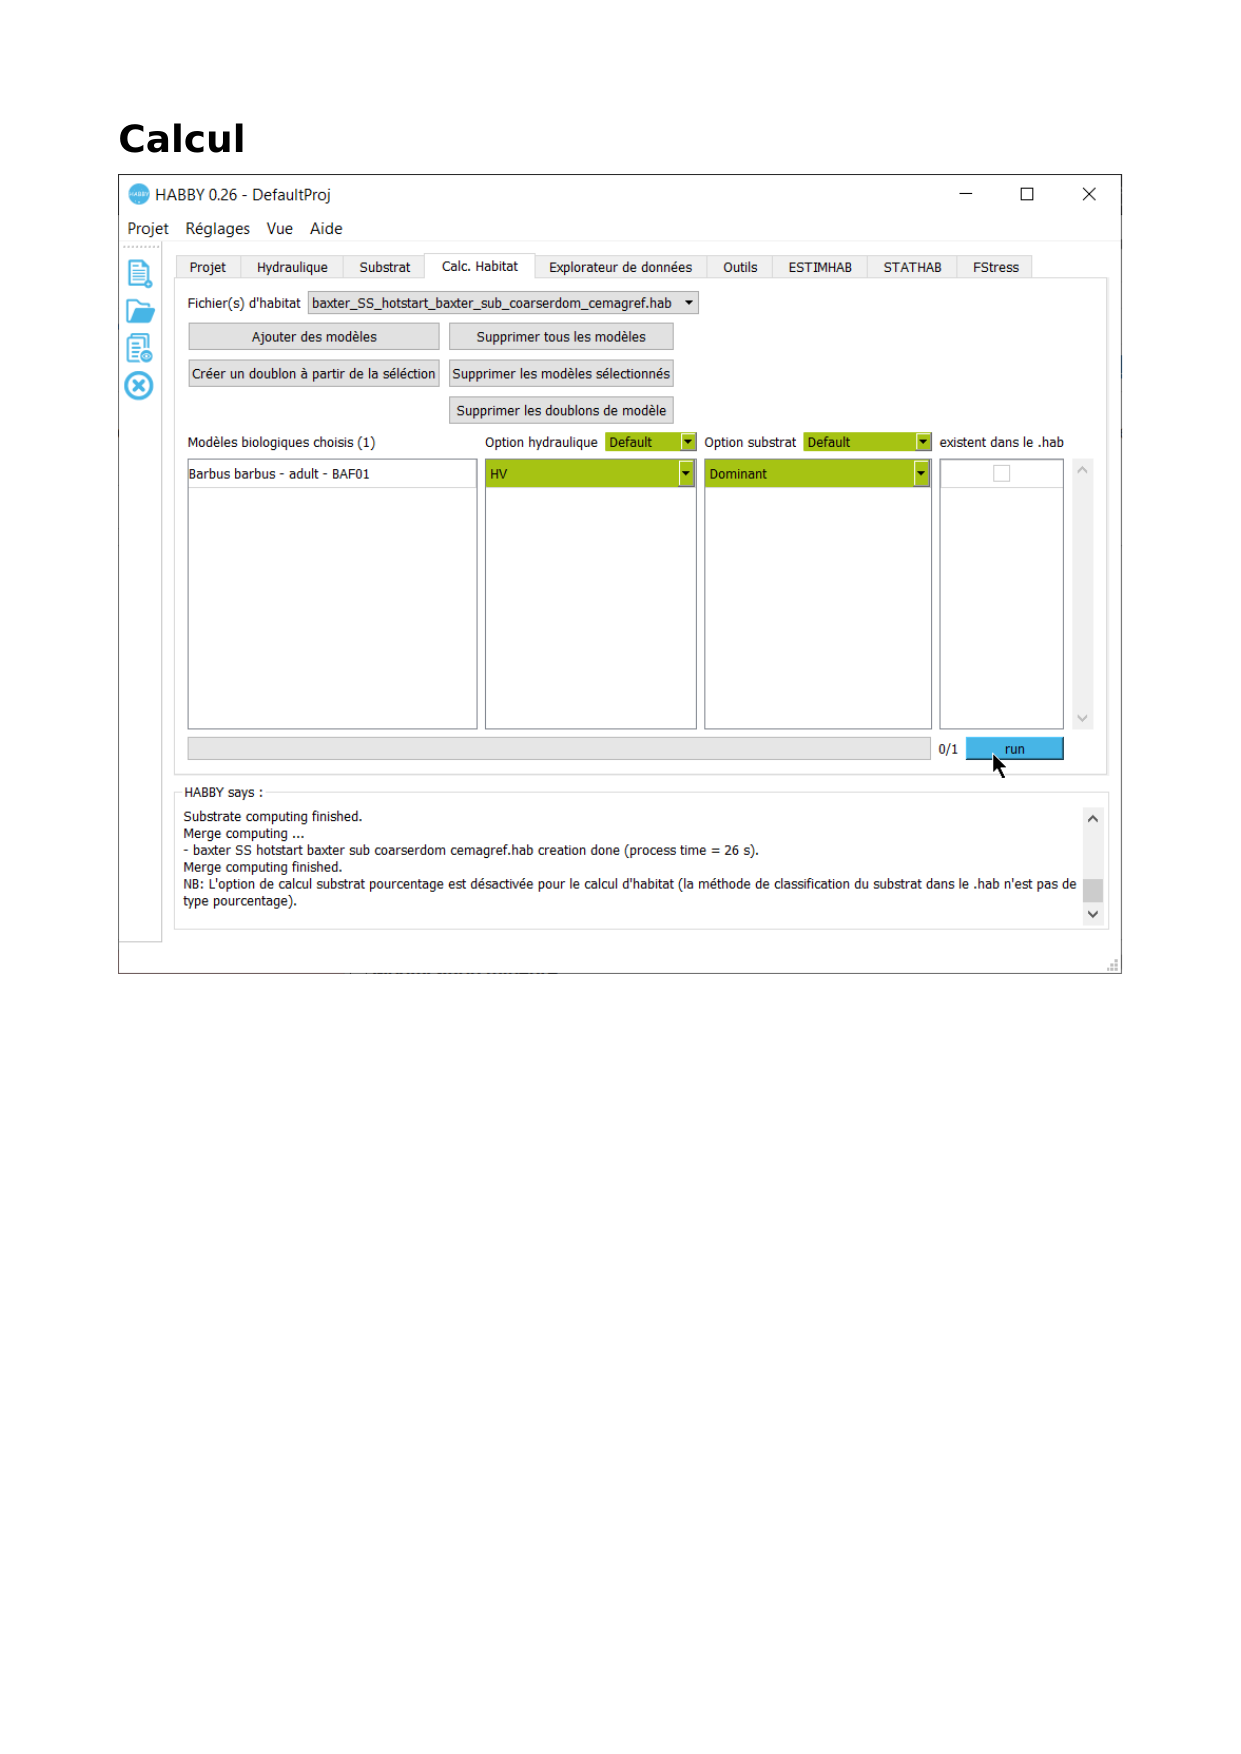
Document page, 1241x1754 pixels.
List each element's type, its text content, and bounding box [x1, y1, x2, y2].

subtitle Calcul [118, 118, 1122, 162]
picture [118, 174, 1123, 974]
